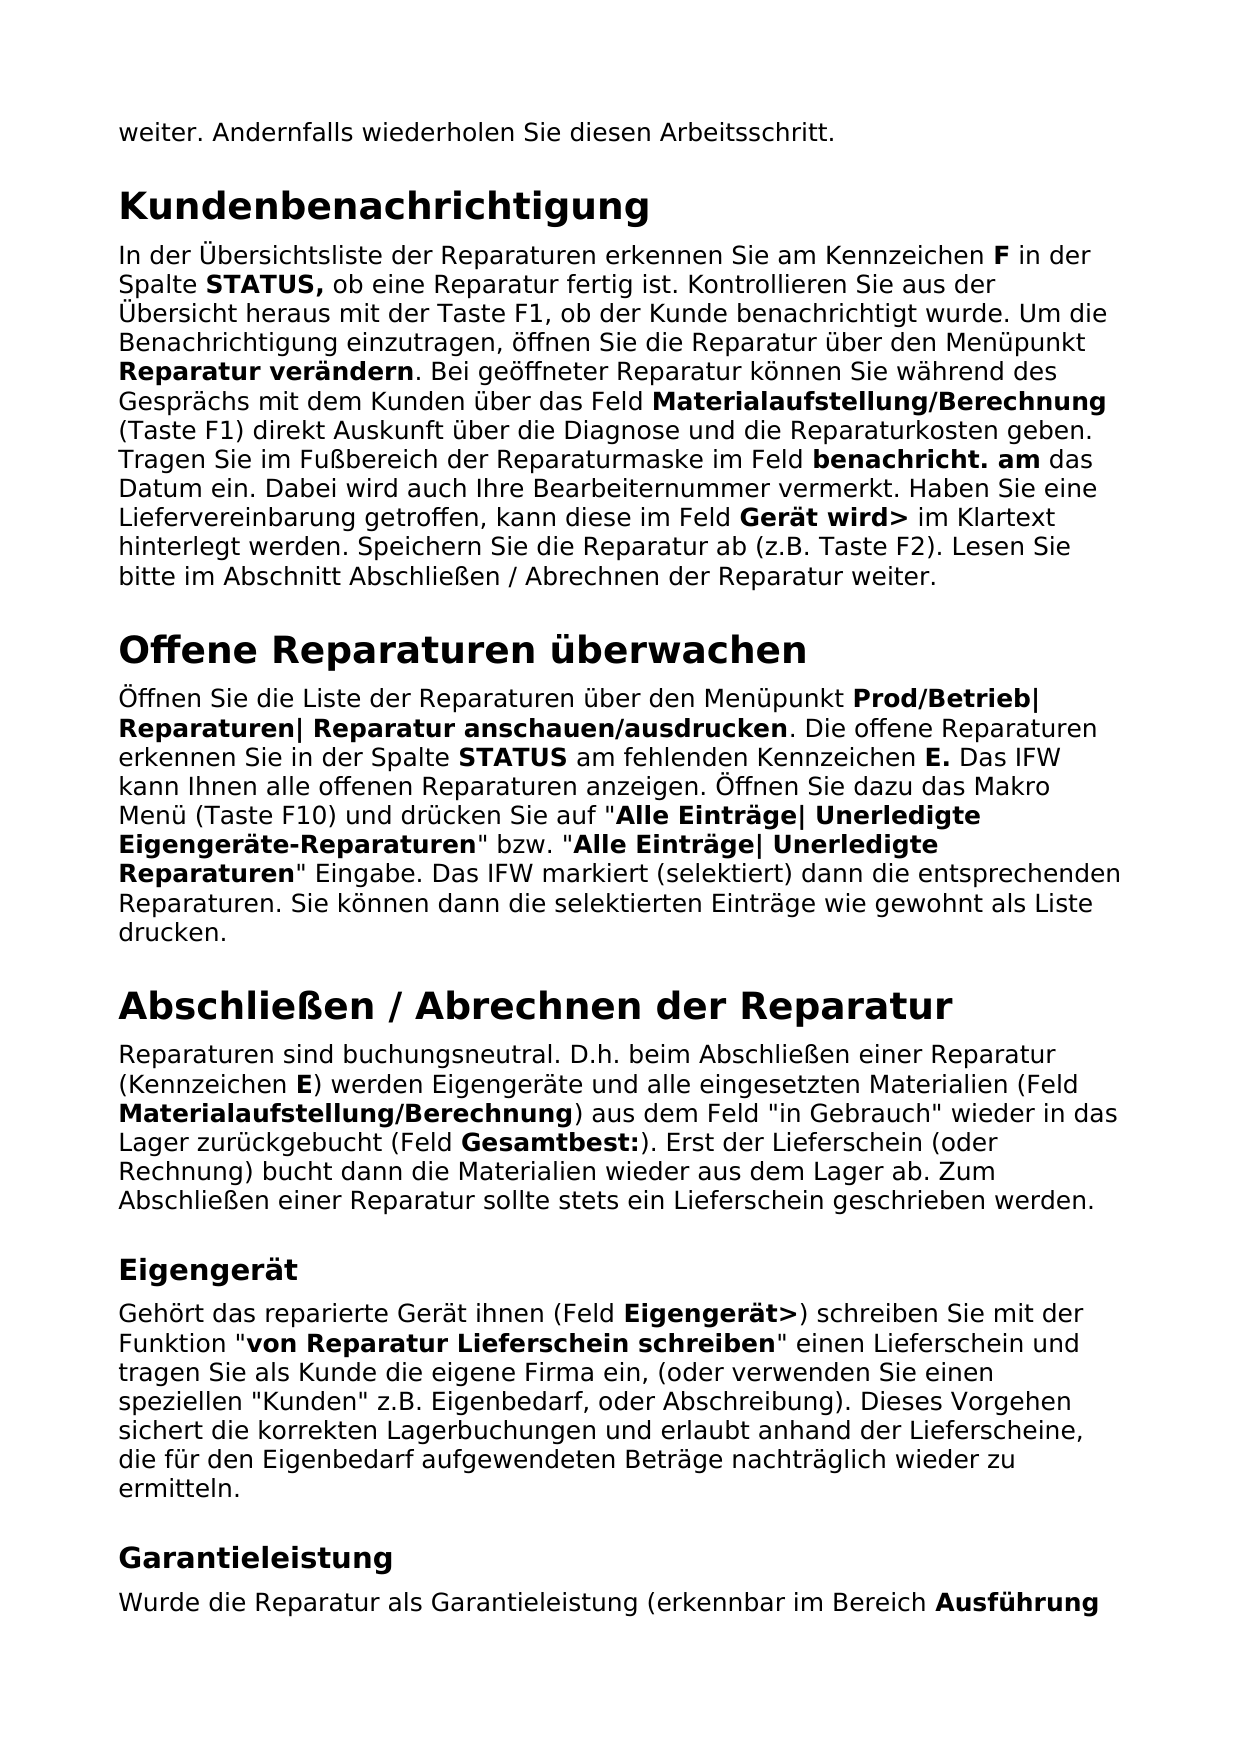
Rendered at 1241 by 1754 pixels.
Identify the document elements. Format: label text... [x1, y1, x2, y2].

subtitle Abschließen / Abrechnen der Reparatur [118, 984, 1122, 1028]
text Reparaturen sind buchungsneutral. D.h. beim Abschließen einer Reparatur (Kennzeichen E) werden Eigengeräte und alle eingesetzten Materialien (Feld Materialaufstellung/Berechnung) aus dem Feld "in Gebrauch" wieder in das Lager zurückgebucht (Feld Gesamtbest:). Erst der Lieferschein (oder Rechnung) bucht dann die Materialien wieder aus dem Lager ab. Zum Abschließen einer Reparatur sollte stets ein Lieferschein geschrieben werden. [118, 1041, 1122, 1216]
text Öffnen Sie die Liste der Reparaturen über den Menüpunkt Prod/Betrieb| Reparaturen| Reparatur anschauen/ausdrucken. Die offene Reparaturen erkennen Sie in der Spalte STATUS am fehlenden Kennzeichen E. Das IFW kann Ihnen alle offenen Reparaturen anzeigen. Öffnen Sie dazu das Makro Menü (Taste F10) und drücken Sie auf "Alle Einträge| Unerledigte Eigengeräte-Reparaturen" bzw. "Alle Einträge| Unerledigte Reparaturen" Eingabe. Das IFW markiert (selektiert) dann die entsprechenden Reparaturen. Sie können dann die selektierten Einträge wie gewohnt als Liste drucken. [118, 684, 1122, 947]
subtitle Eigengerät [118, 1253, 1122, 1287]
text In der Übersichtsliste der Reparaturen erkennen Sie am Kennzeichen F in der Spalte STATUS, ob eine Reparatur fertig ist. Kontrollieren Sie aus der Übersicht heraus mit der Taste F1, ob der Kunde benachrichtigt wurde. Um die Benachrichtigung einzutragen, öffnen Sie die Reparatur über den Menüpunkt Re­paratur verändern. Bei geöffneter Reparatur können Sie während des Gesprächs mit dem Kunden über das Feld Mate­rialaufstellung/Berechnung (Taste F1) direkt Auskunft über die Diagnose und die Reparaturkosten geben. Tragen Sie im Fußbereich der Reparaturmaske im Feld benachricht. am das Datum ein. Dabei wird auch Ihre Bearbeiternummer vermerkt. Haben Sie eine Liefervereinbarung ge­troffen, kann diese im Feld Gerät wird> im Klartext hinterlegt werden. Speichern Sie die Reparatur ab (z.B. Taste F2). Lesen Sie bitte im Abschnitt Abschließen / Abrechnen der Reparatur weiter. [118, 241, 1122, 591]
text Gehört das reparierte Gerät ihnen (Feld Eigengerät>) schreiben Sie mit der Funktion "von Reparatur Lieferschein schreiben" einen Lieferschein und tragen Sie als Kunde die eigene Firma ein, (oder verwenden Sie einen speziellen "Kunden" z.B. Eigenbedarf, oder Abschreibung). Dieses Vorgehen sichert die korrekten Lagerbuchungen und erlaubt anhand der Lieferscheine, die für den Eigenbedarf aufgewendeten Beträge nachträglich wieder zu ermitteln. [118, 1300, 1122, 1504]
text weiter. Andernfalls wieder­holen Sie diesen Arbeitsschritt. [118, 118, 1122, 147]
subtitle Garantieleistung [118, 1541, 1122, 1575]
text Wurde die Reparatur als Garantieleistung (erkennbar im Bereich Ausführung [118, 1588, 1122, 1617]
subtitle Offene Reparaturen überwachen [118, 628, 1122, 672]
subtitle Kundenbenachrichtigung [118, 185, 1122, 228]
